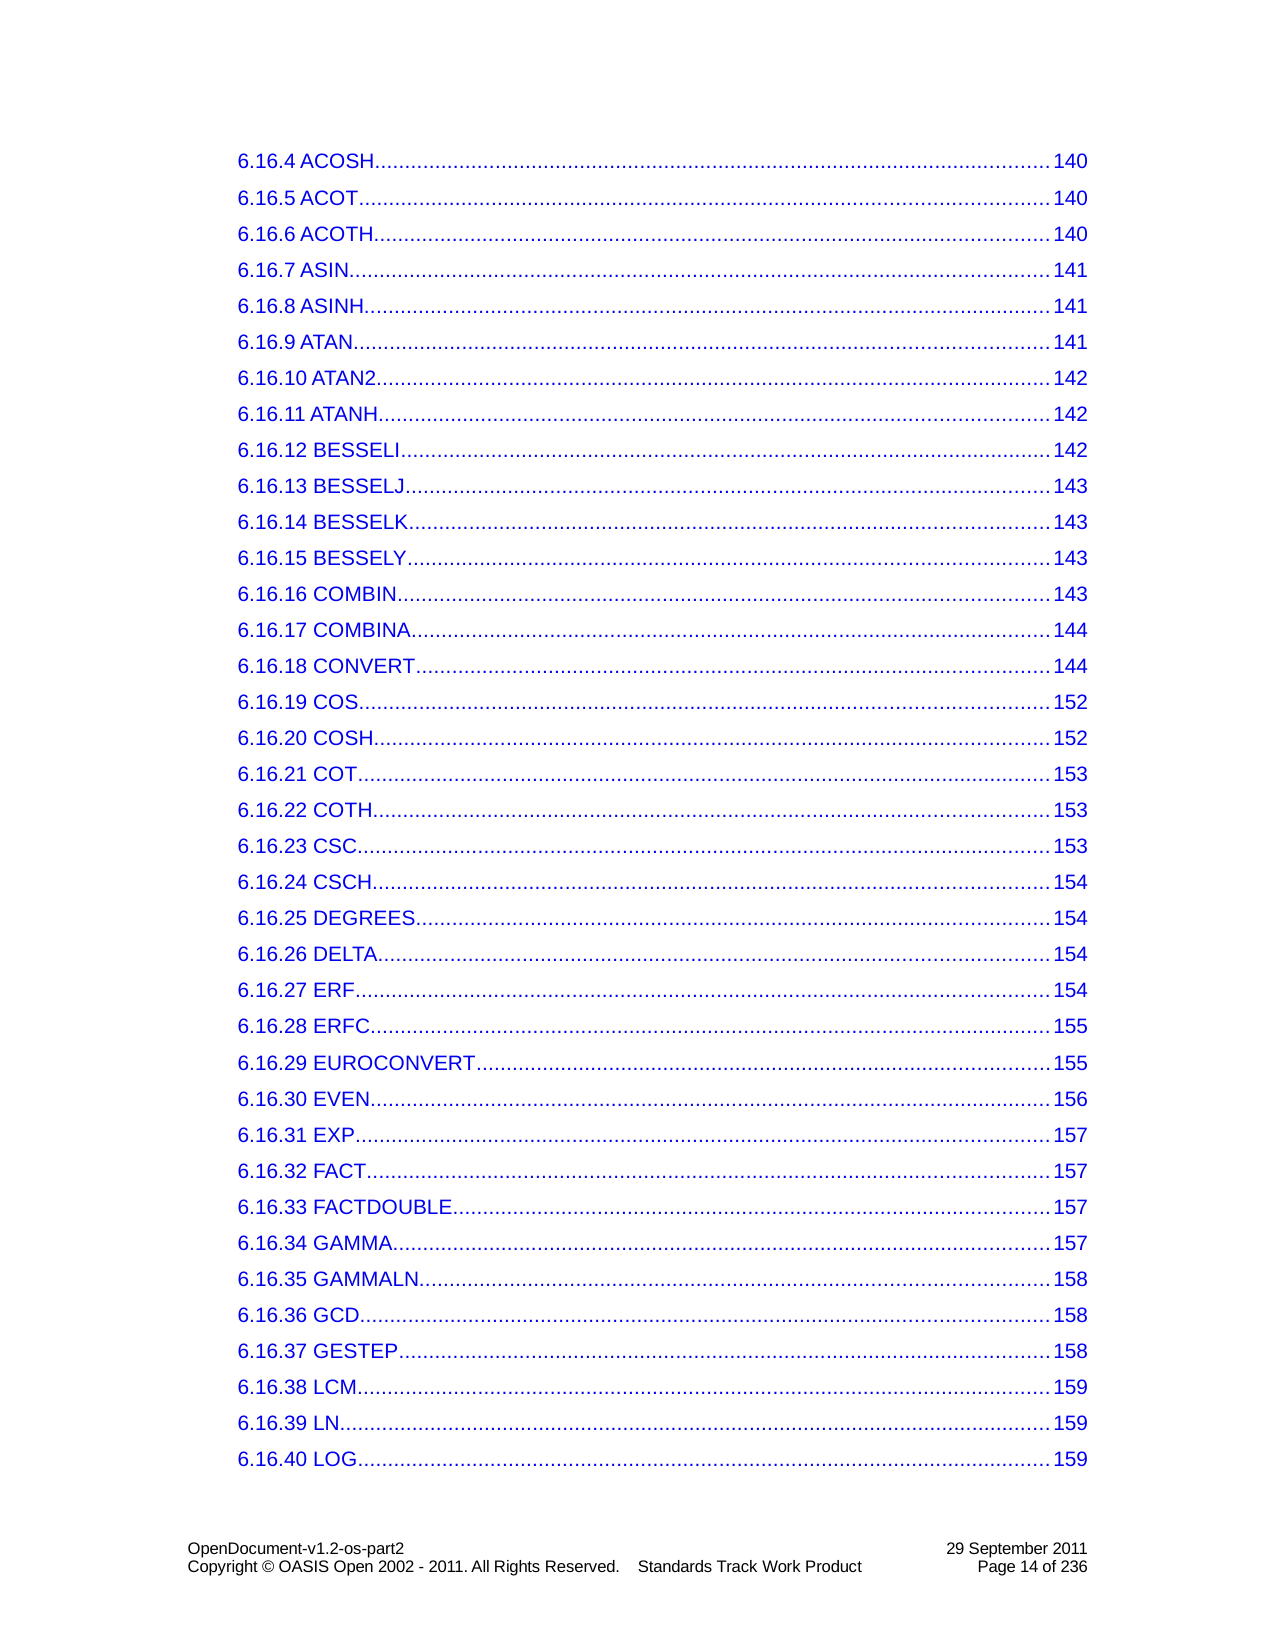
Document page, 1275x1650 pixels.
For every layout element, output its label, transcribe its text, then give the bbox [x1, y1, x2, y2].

text 6.16.16 COMBIN 143 [237, 582, 1088, 606]
text 6.16.18 CONVERT 144 [237, 654, 1088, 678]
text 6.16.32 FACT 157 [237, 1159, 1088, 1183]
text 6.16.12 BESSELI 142 [237, 438, 1088, 462]
text 6.16.29 EUROCONVERT 155 [237, 1051, 1088, 1074]
text 6.16.30 EVEN 156 [237, 1087, 1088, 1111]
text 6.16.22 COTH 153 [237, 799, 1088, 822]
text 6.16.23 CSC 153 [237, 835, 1088, 858]
text 6.16.40 LOG 159 [237, 1447, 1088, 1471]
text 6.16.17 COMBINA 144 [237, 618, 1088, 642]
text 6.16.37 GESTEP 158 [237, 1339, 1088, 1363]
text 6.16.34 GAMMA 157 [237, 1231, 1088, 1255]
text 6.16.26 DELTA 154 [237, 943, 1088, 966]
text 6.16.7 ASIN 141 [237, 258, 1088, 282]
text 6.16.9 ATAN 141 [237, 330, 1088, 354]
text 6.16.21 COT 153 [237, 763, 1088, 786]
text 6.16.14 BESSELK 143 [237, 510, 1088, 534]
text 6.16.31 EXP 157 [237, 1123, 1088, 1147]
text 6.16.28 ERFC 155 [237, 1015, 1088, 1038]
text 6.16.24 CSCH 154 [237, 871, 1088, 894]
text 6.16.35 GAMMALN 158 [237, 1267, 1088, 1291]
text 6.16.33 FACTDOUBLE 157 [237, 1195, 1088, 1219]
text 6.16.20 COSH 152 [237, 727, 1088, 750]
text 6.16.10 ATAN2 142 [237, 366, 1088, 390]
text 6.16.27 ERF 154 [237, 979, 1088, 1002]
text 6.16.4 ACOSH 140 [237, 150, 1088, 173]
text 6.16.8 ASINH 141 [237, 294, 1088, 318]
text 6.16.6 ACOTH 140 [237, 222, 1088, 246]
text 6.16.39 LN 159 [237, 1411, 1088, 1435]
text 6.16.36 GCD 158 [237, 1303, 1088, 1327]
text 6.16.13 BESSELJ 143 [237, 474, 1088, 498]
text 6.16.5 ACOT 140 [237, 186, 1088, 209]
text 6.16.19 COS 152 [237, 691, 1088, 714]
text 6.16.15 BESSELY 143 [237, 546, 1088, 570]
text 6.16.38 LCM 159 [237, 1375, 1088, 1399]
text 6.16.11 ATANH 142 [237, 402, 1088, 426]
text 6.16.25 DEGREES 154 [237, 907, 1088, 930]
